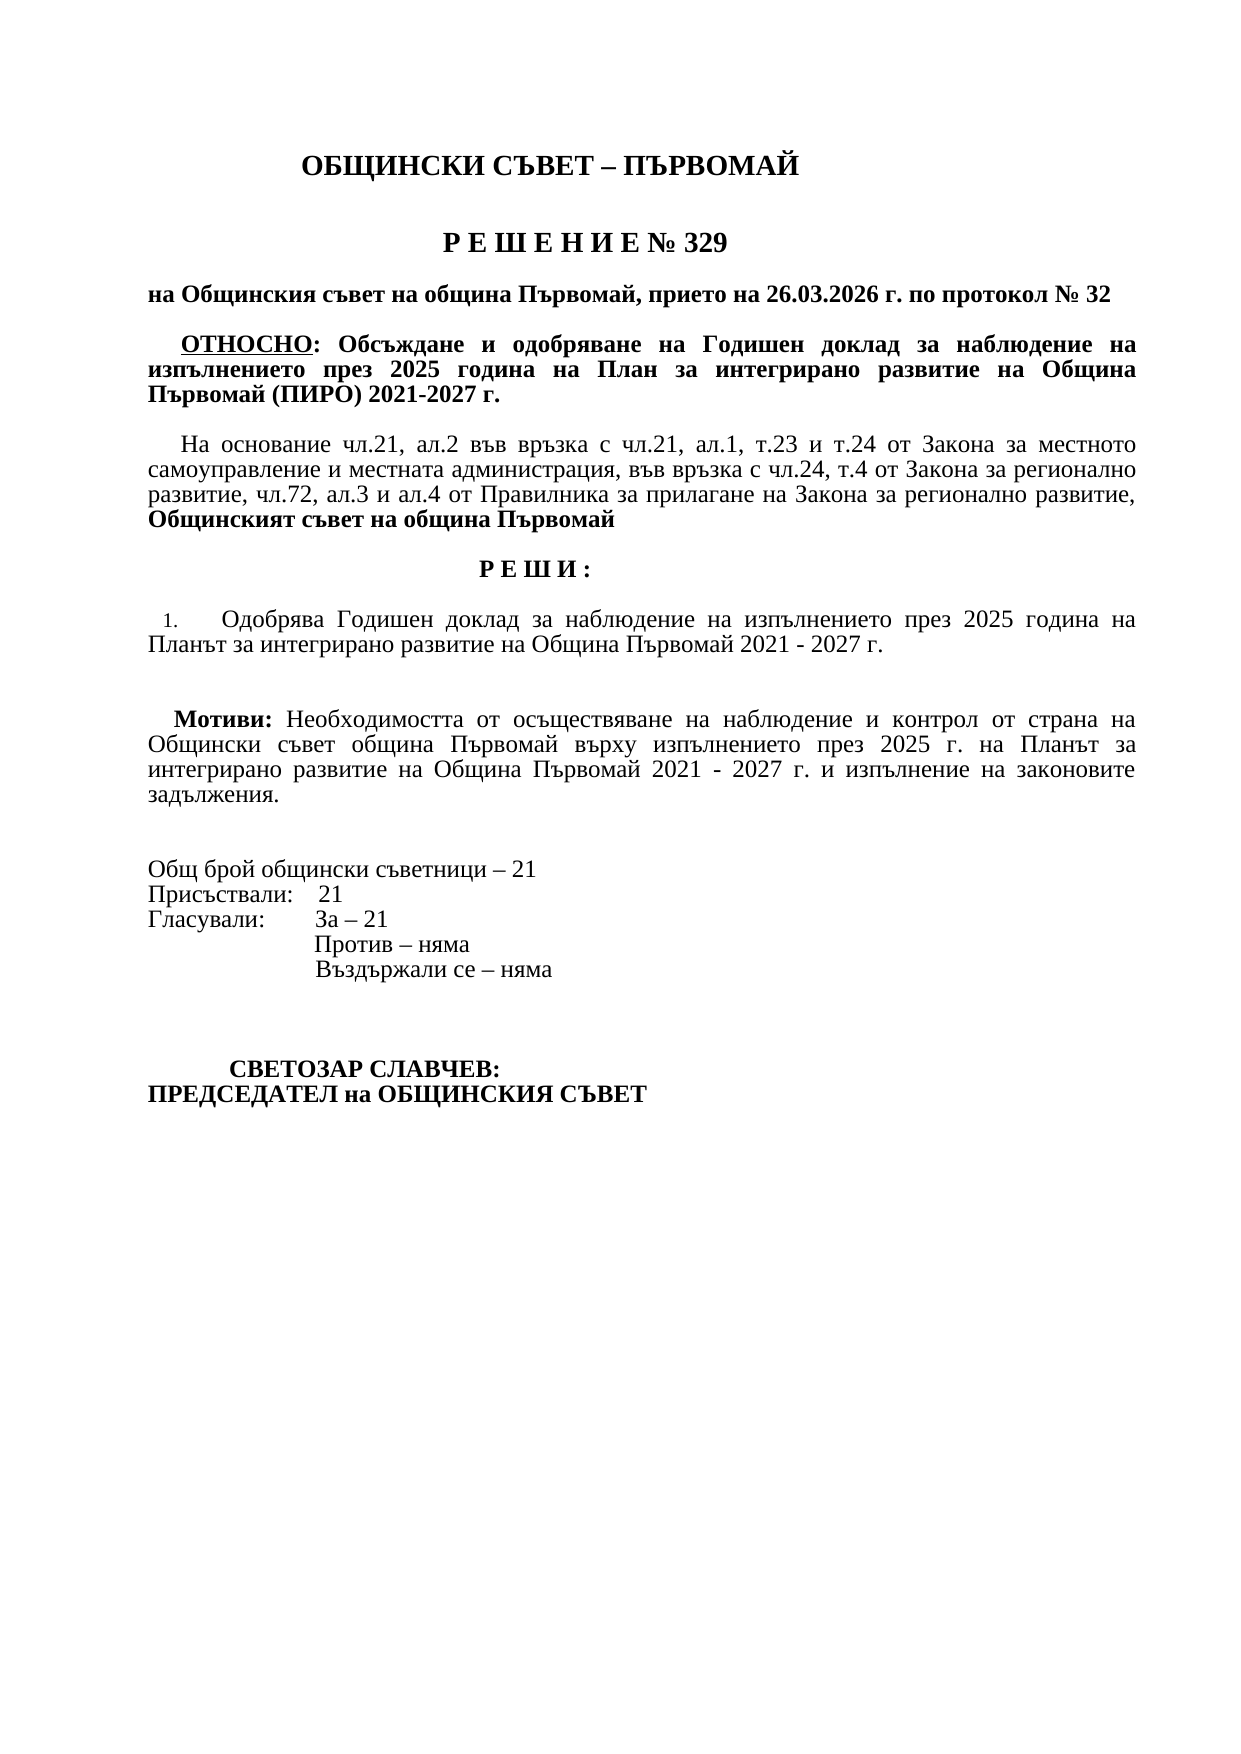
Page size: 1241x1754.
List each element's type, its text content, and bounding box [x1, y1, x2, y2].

text Р Е Ш Е Н И Е № 329 [443, 232, 1137, 257]
list Одобрява Годишен доклад за наблюдение на изпълнението през 2025 година на Планът за интегрирано развитие на Община Първомай 2021 - 2027 г. [148, 607, 1137, 657]
text Общ брой общински съветници – 21 [148, 857, 1137, 882]
text Присъствали: 21 [148, 882, 1137, 907]
text ОБЩИНСКИ СЪВЕТ – ПЪРВОМАЙ [148, 148, 1137, 181]
text Р Е Ш И : [148, 557, 1137, 582]
text На основание чл.21, ал.2 във връзка с чл.21, ал.1, т.23 и т.24 от Закона за местното самоуправление и местната администрация, във връзка с чл.24, т.4 от Закона за регионално развитие, чл.72, ал.3 и ал.4 от Правилника за прилагане на Закона за регионално развитие, Общинският съвет на община Първомай [148, 432, 1137, 532]
text СВЕТОЗАР СЛАВЧЕВ: [148, 1057, 1137, 1082]
text Въздържали се – няма [148, 957, 1137, 982]
text на Общинския съвет на община Първомай, прието на 26.03.2026 г. по протокол № 32 [148, 282, 1137, 307]
text Против – няма [148, 932, 1137, 957]
text ОТНОСНО: Обсъждане и одобряване на Годишен доклад за наблюдение на изпълнението през 2025 година на План за интегрирано развитие на Община Първомай (ПИРО) 2021-2027 г. [148, 332, 1137, 407]
text ПРЕДСЕДАТЕЛ на ОБЩИНСКИЯ СЪВЕТ [148, 1082, 1137, 1107]
text Мотиви: Необходимостта от осъществяване на наблюдение и контрол от страна на Общински съвет община Първомай върху изпълнението през 2025 г. на Планът за интегрирано развитие на Община Първомай 2021 - 2027 г. и изпълнение на законовите задължения. [148, 707, 1137, 807]
text Гласували: За – 21 [148, 907, 1137, 932]
